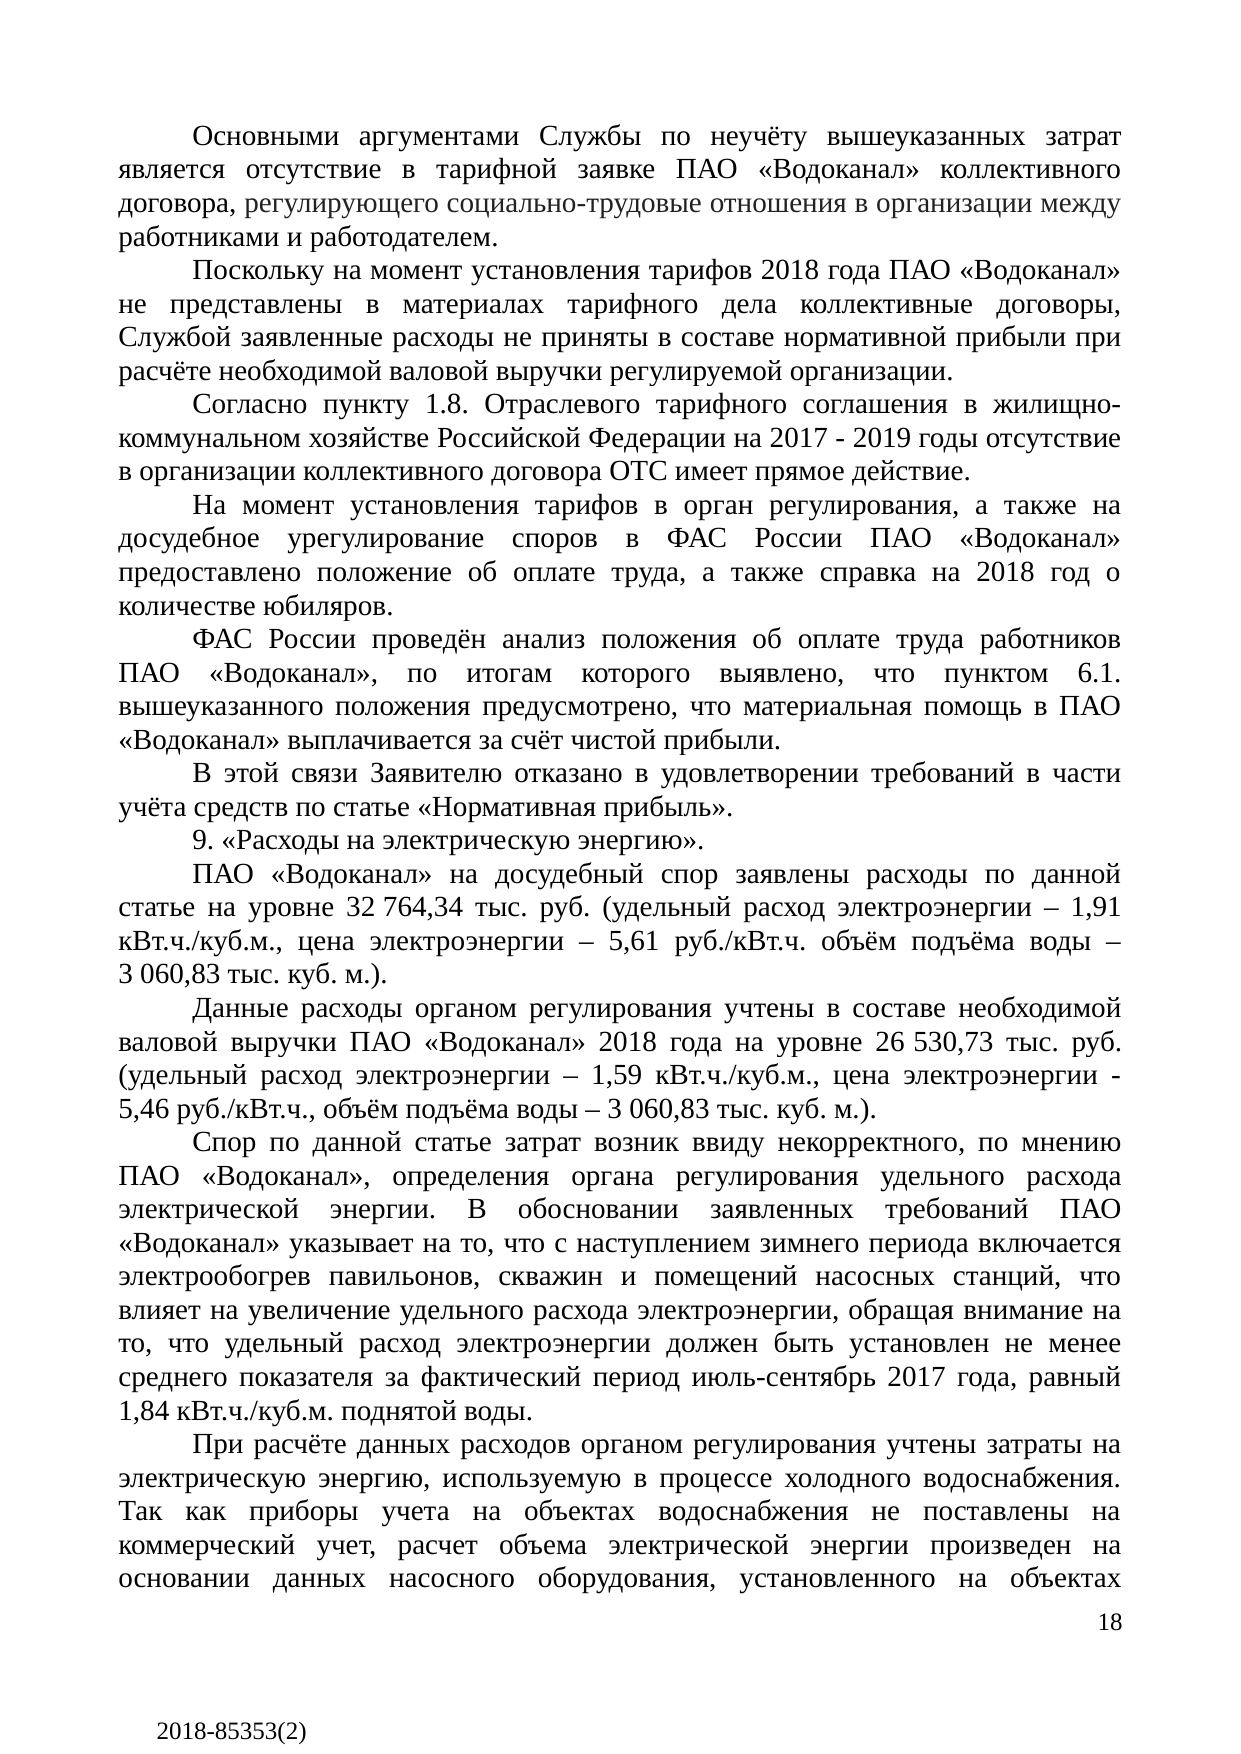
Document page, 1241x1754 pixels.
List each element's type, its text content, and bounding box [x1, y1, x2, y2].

text Данные расходы органом регулирования учтены в составе необходимой валовой выручки ПАО «Водоканал» 2018 года на уровне 26 530,73 тыс. руб. (удельный расход электроэнергии – 1,59 кВт.ч./куб.м., цена электроэнергии - 5,46 руб./кВт.ч., объём подъёма воды – 3 060,83 тыс. куб. м.). [118, 990, 1122, 1124]
text ФАС России проведён анализ положения об оплате труда работников ПАО «Водоканал», по итогам которого выявлено, что пунктом 6.1. вышеуказанного положения предусмотрено, что материальная помощь в ПАО «Водоканал» выплачивается за счёт чистой прибыли. [118, 621, 1122, 755]
text 9. «Расходы на электрическую энергию». [118, 822, 1122, 856]
text Согласно пункту 1.8. Отраслевого тарифного соглашения в жилищно-коммунальном хозяйстве Российской Федерации на 2017 - 2019 годы отсутствие в организации коллективного договора ОТС имеет прямое действие. [118, 386, 1122, 487]
text При расчёте данных расходов органом регулирования учтены затраты на электрическую энергию, используемую в процессе холодного водоснабжения. Так как приборы учета на объектах водоснабжения не поставлены на коммерческий учет, расчет объема электрической энергии произведен на основании данных насосного оборудования, установленного на объектах [118, 1426, 1122, 1594]
text ПАО «Водоканал» на досудебный спор заявлены расходы по данной статье на уровне 32 764,34 тыс. руб. (удельный расход электроэнергии – 1,91 кВт.ч./куб.м., цена электроэнергии – 5,61 руб./кВт.ч. объём подъёма воды – 3 060,83 тыс. куб. м.). [118, 856, 1122, 990]
text Спор по данной статье затрат возник ввиду некорректного, по мнению ПАО «Водоканал», определения органа регулирования удельного расхода электрической энергии. В обосновании заявленных требований ПАО «Водоканал» указывает на то, что с наступлением зимнего периода включается электрообогрев павильонов, скважин и помещений насосных станций, что влияет на увеличение удельного расхода электроэнергии, обращая внимание на то, что удельный расход электроэнергии должен быть установлен не менее среднего показателя за фактический период июль-сентябрь 2017 года, равный 1,84 кВт.ч./куб.м. поднятой воды. [118, 1124, 1122, 1426]
text В этой связи Заявителю отказано в удовлетворении требований в части учёта средств по статье «Нормативная прибыль». [118, 755, 1122, 822]
text Основными аргументами Службы по неучёту вышеуказанных затрат является отсутствие в тарифной заявке ПАО «Водоканал» коллективного договора, регулирующего социально-трудовые отношения в организации между работниками и работодателем. [118, 118, 1122, 252]
text На момент установления тарифов в орган регулирования, а также на досудебное урегулирование споров в ФАС России ПАО «Водоканал» предоставлено положение об оплате труда, а также справка на 2018 год о количестве юбиляров. [118, 487, 1122, 621]
text Поскольку на момент установления тарифов 2018 года ПАО «Водоканал» не представлены в материалах тарифного дела коллективные договоры, Службой заявленные расходы не приняты в составе нормативной прибыли при расчёте необходимой валовой выручки регулируемой организации. [118, 252, 1122, 386]
